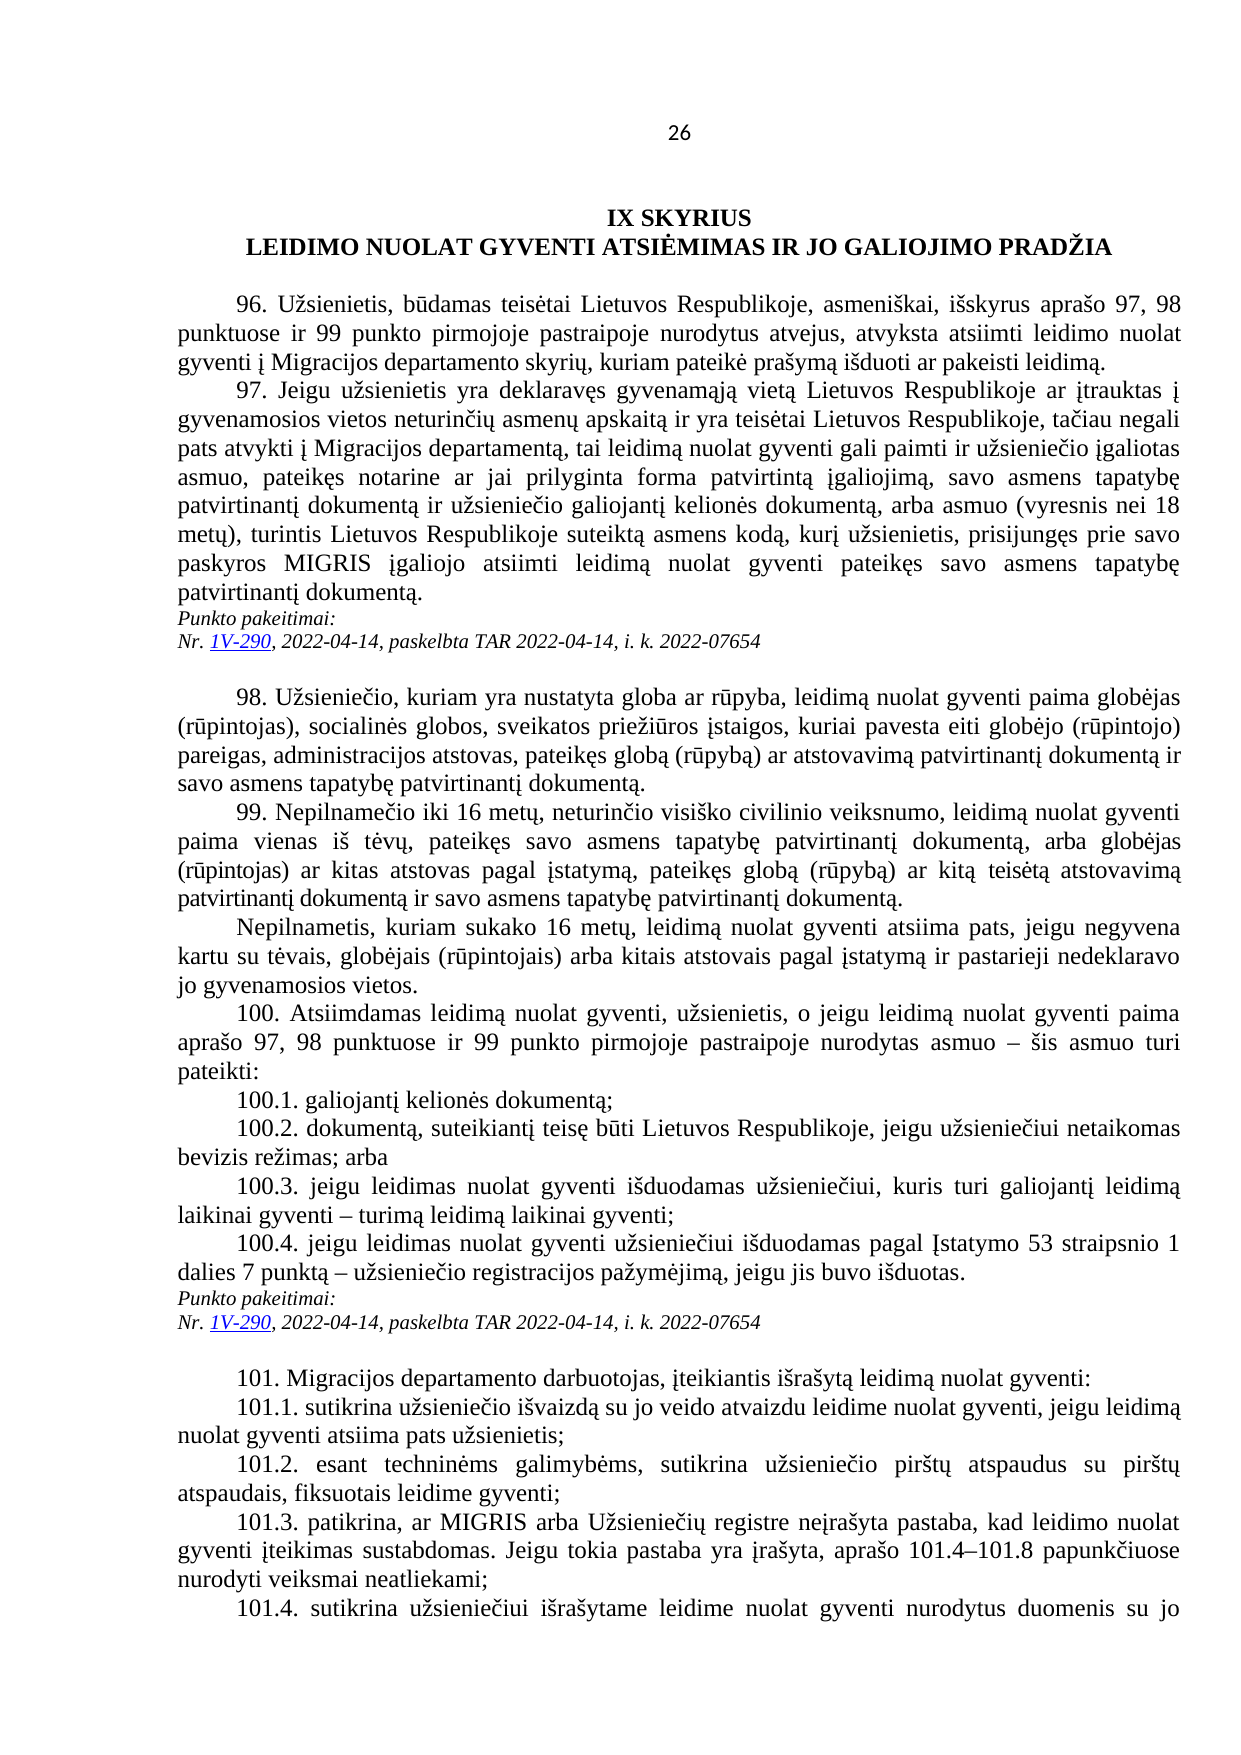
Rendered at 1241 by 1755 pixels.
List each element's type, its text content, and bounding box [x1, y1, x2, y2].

text Punkto pakeitimai: [177, 1286, 1181, 1310]
text 99. Nepilnamečio iki 16 metų, neturinčio visiško civilinio veiksnumo, leidimą nuolat gyventi paima vienas iš tėvų, pateikęs savo asmens tapatybę patvirtinantį dokumentą, arba globėjas (rūpintojas) ar kitas atstovas pagal įstatymą, pateikęs globą (rūpybą) ar kitą teisėtą atstovavimą patvirtinantį dokumentą ir savo asmens tapatybę patvirtinantį dokumentą. [177, 797, 1181, 912]
text Nr. 1V-290, 2022-04-14, paskelbta TAR 2022-04-14, i. k. 2022-07654 [177, 629, 1181, 653]
text 100.1. galiojantį kelionės dokumentą; [177, 1085, 1181, 1113]
text 101. Migracijos departamento darbuotojas, įteikiantis išrašytą leidimą nuolat gyventi: [177, 1363, 1181, 1392]
text Nr. 1V-290, 2022-04-14, paskelbta TAR 2022-04-14, i. k. 2022-07654 [177, 1310, 1181, 1334]
text 96. Užsienietis, būdamas teisėtai Lietuvos Respublikoje, asmeniškai, išskyrus aprašo 97, 98 punktuose ir 99 punkto pirmojoje pastraipoje nurodytus atvejus, atvyksta atsiimti leidimo nuolat gyventi į Migracijos departamento skyrių, kuriam pateikė prašymą išduoti ar pakeisti leidimą. [177, 289, 1181, 375]
text 101.3. patikrina, ar MIGRIS arba Užsieniečių registre neįrašyta pastaba, kad leidimo nuolat gyventi įteikimas sustabdomas. Jeigu tokia pastaba yra įrašyta, aprašo 101.4–101.8 papunkčiuose nurodyti veiksmai neatliekami; [177, 1507, 1181, 1593]
text 98. Užsieniečio, kuriam yra nustatyta globa ar rūpyba, leidimą nuolat gyventi paima globėjas (rūpintojas), socialinės globos, sveikatos priežiūros įstaigos, kuriai pavesta eiti globėjo (rūpintojo) pareigas, administracijos atstovas, pateikęs globą (rūpybą) ar atstovavimą patvirtinantį dokumentą ir savo asmens tapatybę patvirtinantį dokumentą. [177, 682, 1181, 797]
text 100.4. jeigu leidimas nuolat gyventi užsieniečiui išduodamas pagal Įstatymo 53 straipsnio 1 dalies 7 punktą – užsieniečio registracijos pažymėjimą, jeigu jis buvo išduotas. [177, 1228, 1181, 1286]
text 100.3. jeigu leidimas nuolat gyventi išduodamas užsieniečiui, kuris turi galiojantį leidimą laikinai gyventi – turimą leidimą laikinai gyventi; [177, 1171, 1181, 1228]
text 101.2. esant techninėms galimybėms, sutikrina užsieniečio pirštų atspaudus su pirštų atspaudais, fiksuotais leidime gyventi; [177, 1449, 1181, 1507]
text 101.4. sutikrina užsieniečiui išrašytame leidime nuolat gyventi nurodytus duomenis su jo [177, 1593, 1181, 1622]
text Punkto pakeitimai: [177, 605, 1181, 629]
text LEIDIMO NUOLAT GYVENTI ATSIĖMIMAS IR JO GALIOJIMO PRADŽIA [177, 232, 1181, 260]
text 97. Jeigu užsienietis yra deklaravęs gyvenamąją vietą Lietuvos Respublikoje ar įtrauktas į gyvenamosios vietos neturinčių asmenų apskaitą ir yra teisėtai Lietuvos Respublikoje, tačiau negali pats atvykti į Migracijos departamentą, tai leidimą nuolat gyventi gali paimti ir užsieniečio įgaliotas asmuo, pateikęs notarine ar jai prilyginta forma patvirtintą įgaliojimą, savo asmens tapatybę patvirtinantį dokumentą ir užsieniečio galiojantį kelionės dokumentą, arba asmuo (vyresnis nei 18 metų), turintis Lietuvos Respublikoje suteiktą asmens kodą, kurį užsienietis, prisijungęs prie savo paskyros MIGRIS įgaliojo atsiimti leidimą nuolat gyventi pateikęs savo asmens tapatybę patvirtinantį dokumentą. [177, 375, 1181, 605]
text 101.1. sutikrina užsieniečio išvaizdą su jo veido atvaizdu leidime nuolat gyventi, jeigu leidimą nuolat gyventi atsiima pats užsienietis; [177, 1392, 1181, 1449]
text 100. Atsiimdamas leidimą nuolat gyventi, užsienietis, o jeigu leidimą nuolat gyventi paima aprašo 97, 98 punktuose ir 99 punkto pirmojoje pastraipoje nurodytas asmuo – šis asmuo turi pateikti: [177, 998, 1181, 1085]
text 100.2. dokumentą, suteikiantį teisę būti Lietuvos Respublikoje, jeigu užsieniečiui netaikomas bevizis režimas; arba [177, 1113, 1181, 1171]
text IX SKYRIUS [177, 203, 1181, 232]
text Nepilnametis, kuriam sukako 16 metų, leidimą nuolat gyventi atsiima pats, jeigu negyvena kartu su tėvais, globėjais (rūpintojais) arba kitais atstovais pagal įstatymą ir pastarieji nedeklaravo jo gyvenamosios vietos. [177, 912, 1181, 998]
